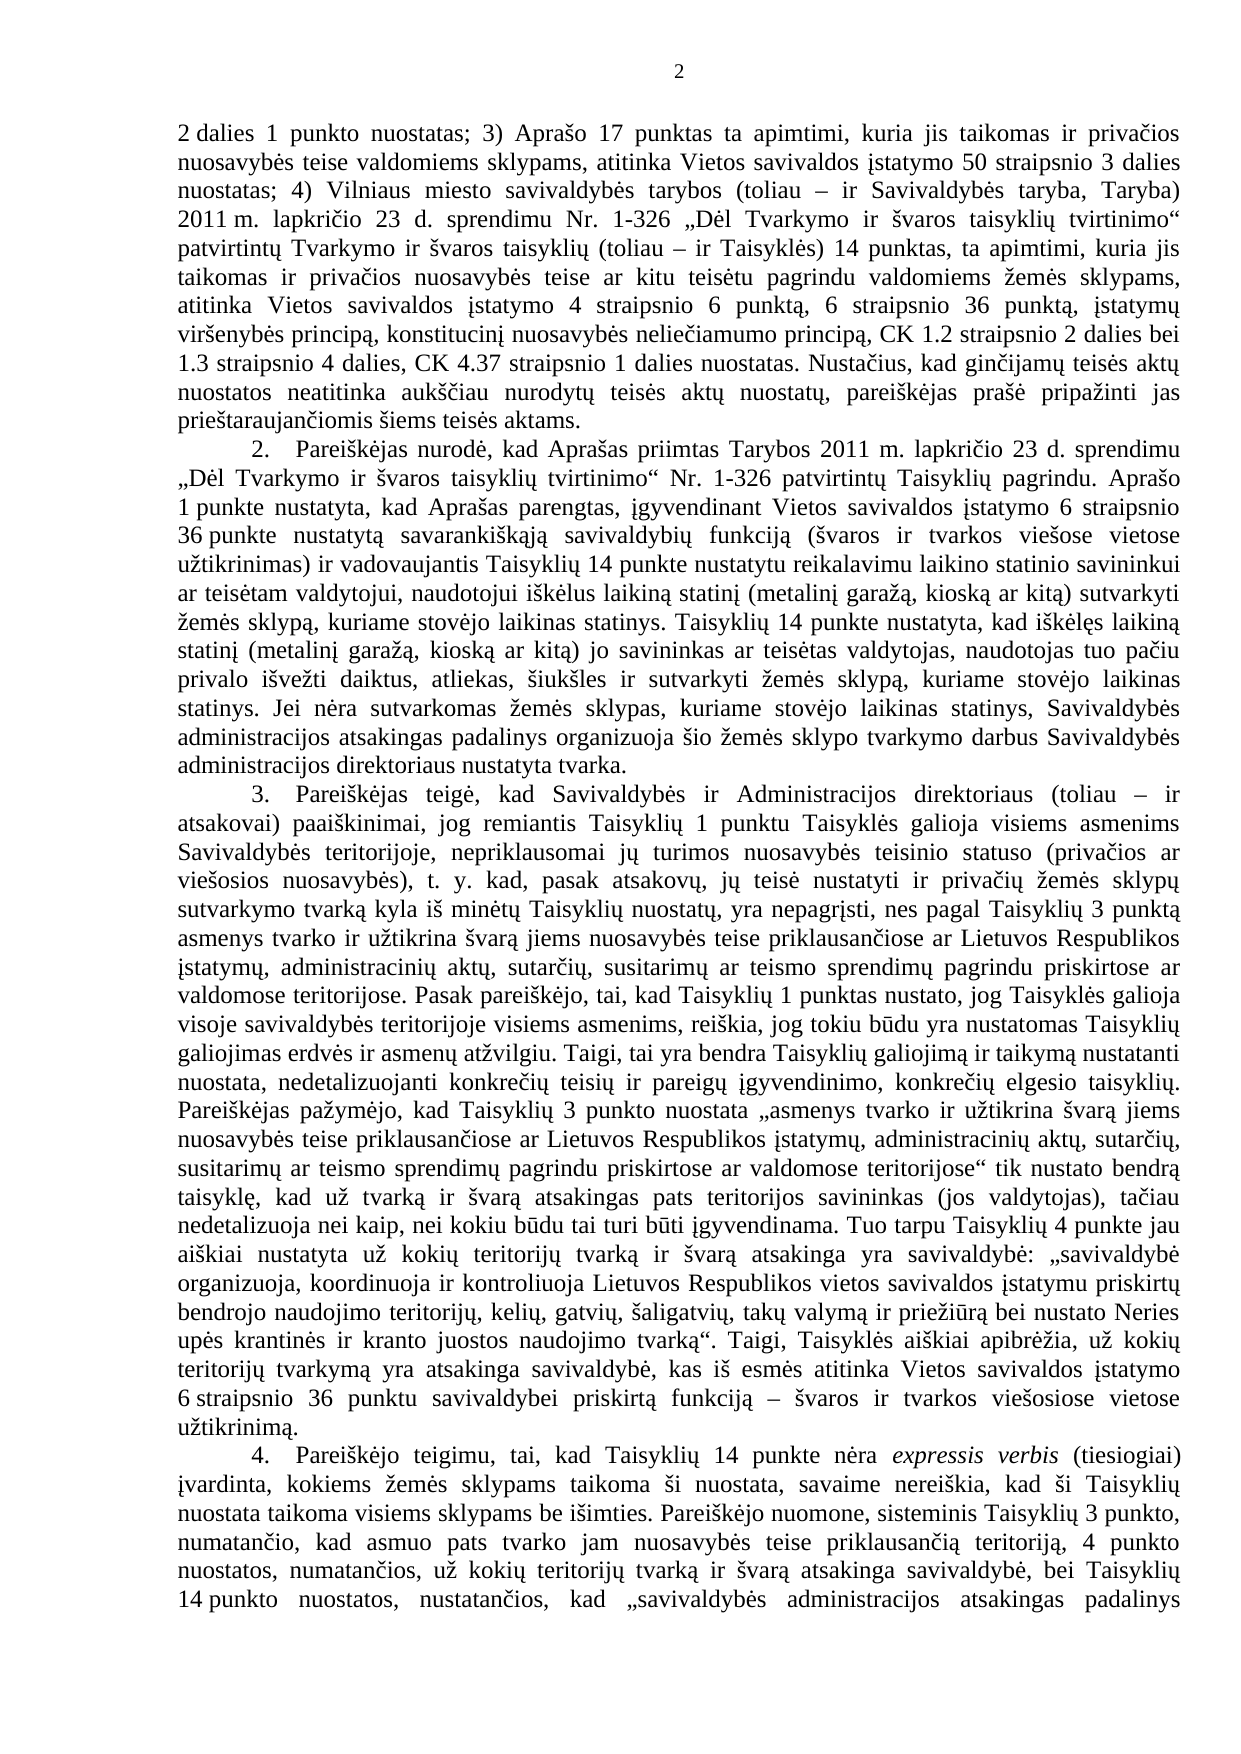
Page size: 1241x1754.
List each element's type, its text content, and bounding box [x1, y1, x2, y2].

text 2. Pareiškėjas nurodė, kad Aprašas priimtas Tarybos 2011 m. lapkričio 23 d. sprendimu „Dėl Tvarkymo ir švaros taisyklių tvirtinimo“ Nr. 1-326 patvirtintų Taisyklių pagrindu. Aprašo 1 punkte nustatyta, kad Aprašas parengtas, įgyvendinant Vietos savivaldos įstatymo 6 straipsnio 36 punkte nustatytą savarankiškąją savivaldybių funkciją (švaros ir tvarkos viešose vietose užtikrinimas) ir vadovaujantis Taisyklių 14 punkte nustatytu reikalavimu laikino statinio savininkui ar teisėtam valdytojui, naudotojui iškėlus laikiną statinį (metalinį garažą, kioską ar kitą) sutvarkyti žemės sklypą, kuriame stovėjo laikinas statinys. Taisyklių 14 punkte nustatyta, kad iškėlęs laikiną statinį (metalinį garažą, kioską ar kitą) jo savininkas ar teisėtas valdytojas, naudotojas tuo pačiu privalo išvežti daiktus, atliekas, šiukšles ir sutvarkyti žemės sklypą, kuriame stovėjo laikinas statinys. Jei nėra sutvarkomas žemės sklypas, kuriame stovėjo laikinas statinys, Savivaldybės administracijos atsakingas padalinys organizuoja šio žemės sklypo tvarkymo darbus Savivaldybės administracijos direktoriaus nustatyta tvarka. [177, 434, 1181, 779]
text 4. Pareiškėjo teigimu, tai, kad Taisyklių 14 punkte nėra expressis verbis (tiesiogiai) įvardinta, kokiems žemės sklypams taikoma ši nuostata, savaime nereiškia, kad ši Taisyklių nuostata taikoma visiems sklypams be išimties. Pareiškėjo nuomone, sisteminis Taisyklių 3 punkto, numatančio, kad asmuo pats tvarko jam nuosavybės teise priklausančią teritoriją, 4 punkto nuostatos, numatančios, už kokių teritorijų tvarką ir švarą atsakinga savivaldybė, bei Taisyklių 14 punkto nuostatos, nustatančios, kad „savivaldybės administracijos atsakingas padalinys [177, 1441, 1181, 1613]
text 2 dalies 1 punkto nuostatas; 3) Aprašo 17 punktas ta apimtimi, kuria jis taikomas ir privačios nuosavybės teise valdomiems sklypams, atitinka Vietos savivaldos įstatymo 50 straipsnio 3 dalies nuostatas; 4) Vilniaus miesto savivaldybės tarybos (toliau – ir Savivaldybės taryba, Taryba) 2011 m. lapkričio 23 d. sprendimu Nr. 1-326 „Dėl Tvarkymo ir švaros taisyklių tvirtinimo“ patvirtintų Tvarkymo ir švaros taisyklių (toliau – ir Taisyklės) 14 punktas, ta apimtimi, kuria jis taikomas ir privačios nuosavybės teise ar kitu teisėtu pagrindu valdomiems žemės sklypams, atitinka Vietos savivaldos įstatymo 4 straipsnio 6 punktą, 6 straipsnio 36 punktą, įstatymų viršenybės principą, konstitucinį nuosavybės neliečiamumo principą, CK 1.2 straipsnio 2 dalies bei 1.3 straipsnio 4 dalies, CK 4.37 straipsnio 1 dalies nuostatas. Nustačius, kad ginčijamų teisės aktų nuostatos neatitinka aukščiau nurodytų teisės aktų nuostatų, pareiškėjas prašė pripažinti jas prieštaraujančiomis šiems teisės aktams. [177, 118, 1181, 434]
text 3. Pareiškėjas teigė, kad Savivaldybės ir Administracijos direktoriaus (toliau – ir atsakovai) paaiškinimai, jog remiantis Taisyklių 1 punktu Taisyklės galioja visiems asmenims Savivaldybės teritorijoje, nepriklausomai jų turimos nuosavybės teisinio statuso (privačios ar viešosios nuosavybės), t. y. kad, pasak atsakovų, jų teisė nustatyti ir privačių žemės sklypų sutvarkymo tvarką kyla iš minėtų Taisyklių nuostatų, yra nepagrįsti, nes pagal Taisyklių 3 punktą asmenys tvarko ir užtikrina švarą jiems nuosavybės teise priklausančiose ar Lietuvos Respublikos įstatymų, administracinių aktų, sutarčių, susitarimų ar teismo sprendimų pagrindu priskirtose ar valdomose teritorijose. Pasak pareiškėjo, tai, kad Taisyklių 1 punktas nustato, jog Taisyklės galioja visoje savivaldybės teritorijoje visiems asmenims, reiškia, jog tokiu būdu yra nustatomas Taisyklių galiojimas erdvės ir asmenų atžvilgiu. Taigi, tai yra bendra Taisyklių galiojimą ir taikymą nustatanti nuostata, nedetalizuojanti konkrečių teisių ir pareigų įgyvendinimo, konkrečių elgesio taisyklių. Pareiškėjas pažymėjo, kad Taisyklių 3 punkto nuostata „asmenys tvarko ir užtikrina švarą jiems nuosavybės teise priklausančiose ar Lietuvos Respublikos įstatymų, administracinių aktų, sutarčių, susitarimų ar teismo sprendimų pagrindu priskirtose ar valdomose teritorijose“ tik nustato bendrą taisyklę, kad už tvarką ir švarą atsakingas pats teritorijos savininkas (jos valdytojas), tačiau nedetalizuoja nei kaip, nei kokiu būdu tai turi būti įgyvendinama. Tuo tarpu Taisyklių 4 punkte jau aiškiai nustatyta už kokių teritorijų tvarką ir švarą atsakinga yra savivaldybė: „savivaldybė organizuoja, koordinuoja ir kontroliuoja Lietuvos Respublikos vietos savivaldos įstatymu priskirtų bendrojo naudojimo teritorijų, kelių, gatvių, šaligatvių, takų valymą ir priežiūrą bei nustato Neries upės krantinės ir kranto juostos naudojimo tvarką“. Taigi, Taisyklės aiškiai apibrėžia, už kokių teritorijų tvarkymą yra atsakinga savivaldybė, kas iš esmės atitinka Vietos savivaldos įstatymo 6 straipsnio 36 punktu savivaldybei priskirtą funkciją – švaros ir tvarkos viešosiose vietose užtikrinimą. [177, 779, 1181, 1441]
